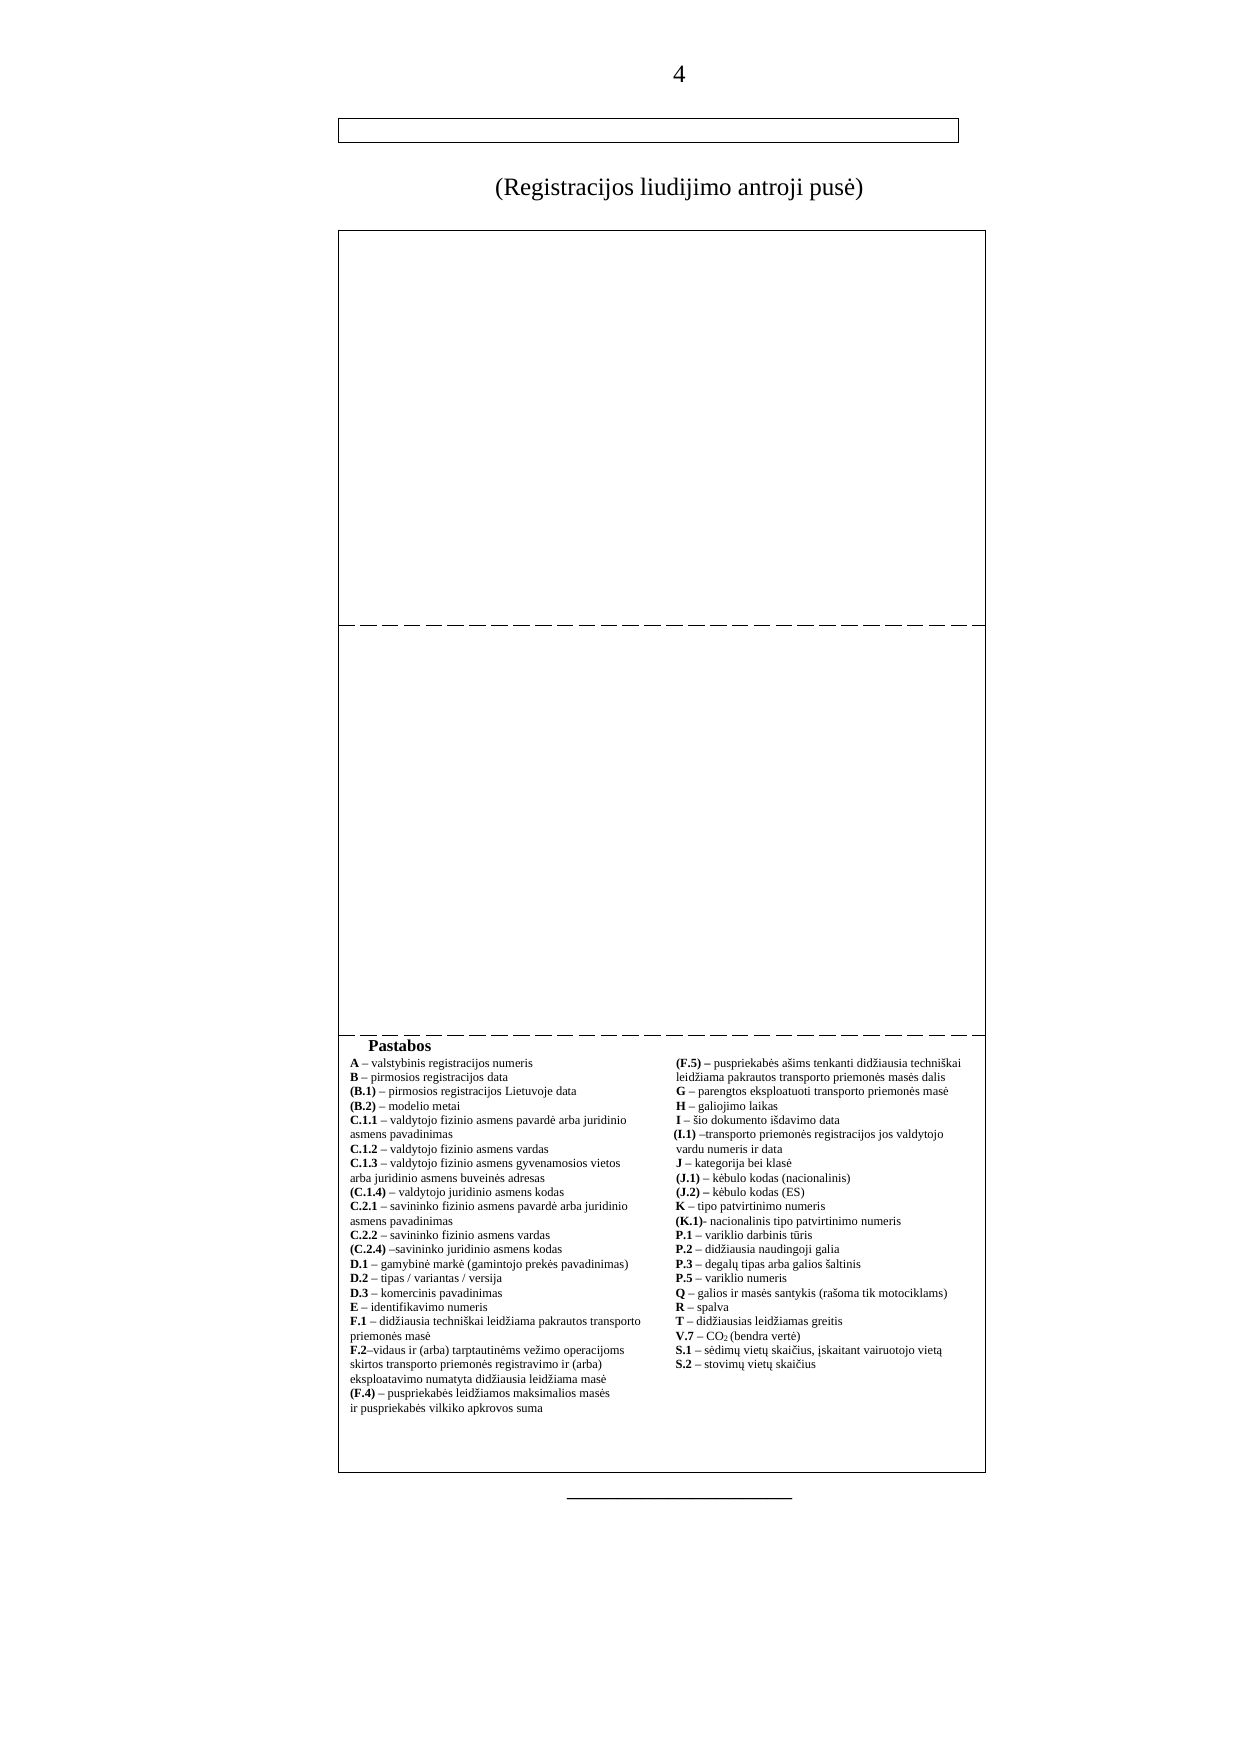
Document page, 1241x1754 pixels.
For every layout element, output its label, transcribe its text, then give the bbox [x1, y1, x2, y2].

table_cell [339, 1415, 661, 1429]
table_cell Pastabos [339, 1035, 985, 1055]
table_cell S.1 – sėdimų vietų skaičius, įskaitant vairuotojo vietą [661, 1343, 985, 1357]
table_cell [339, 394, 985, 418]
table_cell C.1.3 – valdytojo fizinio asmens gyvenamosios vietos [339, 1156, 661, 1170]
table_cell G – parengtos eksploatuoti transporto priemonės masė [661, 1084, 985, 1098]
table_cell (C.1.4) – valdytojo juridinio asmens kodas [339, 1185, 661, 1199]
table_cell [339, 1458, 661, 1472]
table_cell (J.2) – kėbulo kodas (ES) [661, 1185, 985, 1199]
table_cell [339, 698, 985, 722]
table_cell [661, 1458, 985, 1472]
table_cell (F.4) – puspriekabės leidžiamos maksimalios masės [339, 1386, 661, 1400]
table_cell [339, 987, 985, 1011]
text (Registracijos liudijimo antroji pusė) [177, 172, 1181, 201]
table_cell P.3 – degalų tipas arba galios šaltinis [661, 1257, 985, 1271]
table_cell [339, 433, 985, 457]
table_cell F.1 – didžiausia techniškai leidžiama pakrautos transporto [339, 1314, 661, 1328]
table_cell P.2 – didžiausia naudingoji galia [661, 1242, 985, 1257]
text __________________ [177, 1473, 1181, 1502]
table_cell [339, 346, 985, 370]
table_cell [339, 939, 985, 963]
table_cell [339, 770, 985, 794]
table_cell T – didžiausias leidžiamas greitis [661, 1314, 985, 1328]
table_cell [661, 1444, 985, 1458]
table_cell [339, 1011, 985, 1035]
table_cell (K.1)- nacionalinis tipo patvirtinimo numeris [661, 1214, 985, 1228]
table_cell K – tipo patvirtinimo numeris [661, 1199, 985, 1213]
table_cell P.5 – variklio numeris [661, 1271, 985, 1285]
table_cell [661, 1386, 985, 1400]
table_cell D.3 – komercinis pavadinimas [339, 1285, 661, 1300]
table_cell C.1.1 – valdytojo fizinio asmens pavardė arba juridinio [339, 1113, 661, 1127]
table_cell (I.1) –transporto priemonės registracijos jos valdytojo [661, 1127, 985, 1142]
table_cell vardu numeris ir data [661, 1142, 985, 1156]
table_cell [339, 553, 985, 577]
table_cell V.7 – CO2 (bendra vertė) [661, 1329, 985, 1343]
table_cell [339, 457, 985, 481]
table_cell [339, 867, 985, 891]
table_cell [339, 529, 985, 553]
table_cell R – spalva [661, 1300, 985, 1314]
table_cell [339, 119, 958, 142]
table_cell D.2 – tipas / variantas / versija [339, 1271, 661, 1285]
table_cell [339, 625, 985, 650]
table_cell [339, 722, 985, 746]
table_cell S.2 – stovimų vietų skaičius [661, 1357, 985, 1372]
table_cell [339, 418, 985, 432]
table_cell [339, 505, 985, 529]
table_cell [339, 746, 985, 770]
table_cell [661, 1372, 985, 1386]
table_cell arba juridinio asmens buveinės adresas [339, 1170, 661, 1185]
table_cell [339, 481, 985, 505]
table_cell priemonės masė [339, 1329, 661, 1343]
table_cell [339, 601, 985, 625]
table_cell [661, 1400, 985, 1415]
table_cell [339, 298, 985, 322]
table_cell B – pirmosios registracijos data [339, 1070, 661, 1084]
table_cell [339, 795, 985, 818]
table_cell [339, 650, 985, 674]
table_cell [339, 819, 985, 843]
table_cell leidžiama pakrautos transporto priemonės masės dalis [661, 1070, 985, 1084]
table_cell (J.1) – kėbulo kodas (nacionalinis) [661, 1170, 985, 1185]
table_cell [339, 322, 985, 346]
table_cell H – galiojimo laikas [661, 1099, 985, 1113]
table_cell [339, 843, 985, 867]
table_cell (C.2.4) –savininko juridinio asmens kodas [339, 1242, 661, 1257]
table_cell Q – galios ir masės santykis (rašoma tik motociklams) [661, 1285, 985, 1300]
table_cell [339, 255, 985, 274]
table_cell E – identifikavimo numeris [339, 1300, 661, 1314]
table_cell eksploatavimo numatyta didžiausia leidžiama masė [339, 1372, 661, 1386]
table_cell (B.2) – modelio metai [339, 1099, 661, 1113]
table_cell D.1 – gamybinė markė (gamintojo prekės pavadinimas) [339, 1257, 661, 1271]
table_cell ir puspriekabės vilkiko apkrovos suma [339, 1400, 661, 1415]
table_cell [339, 915, 985, 939]
table_cell I – šio dokumento išdavimo data [661, 1113, 985, 1127]
table_cell [339, 370, 985, 394]
table_cell A – valstybinis registracijos numeris [339, 1055, 661, 1070]
table_cell (F.5) – puspriekabės ašims tenkanti didžiausia techniškai [661, 1055, 985, 1070]
table_cell F.2–vidaus ir (arba) tarptautinėms vežimo operacijoms [339, 1343, 661, 1357]
table_cell J – kategorija bei klasė [661, 1156, 985, 1170]
table_cell [339, 274, 985, 298]
table_cell [339, 674, 985, 698]
table_header [339, 231, 985, 254]
table_cell asmens pavadinimas [339, 1214, 661, 1228]
table_cell C.2.2 – savininko fizinio asmens vardas [339, 1228, 661, 1242]
table_cell P.1 – variklio darbinis tūris [661, 1228, 985, 1242]
table_cell [339, 891, 985, 915]
table_cell [339, 1429, 661, 1443]
table_cell skirtos transporto priemonės registravimo ir (arba) [339, 1357, 661, 1372]
table_cell [661, 1415, 985, 1429]
table_cell asmens pavadinimas [339, 1127, 661, 1142]
table_cell [661, 1429, 985, 1443]
table_cell [339, 1444, 661, 1458]
table_cell (B.1) – pirmosios registracijos Lietuvoje data [339, 1084, 661, 1098]
table_cell [339, 963, 985, 987]
table_cell C.1.2 – valdytojo fizinio asmens vardas [339, 1142, 661, 1156]
table_cell C.2.1 – savininko fizinio asmens pavardė arba juridinio [339, 1199, 661, 1213]
table_cell [339, 577, 985, 601]
